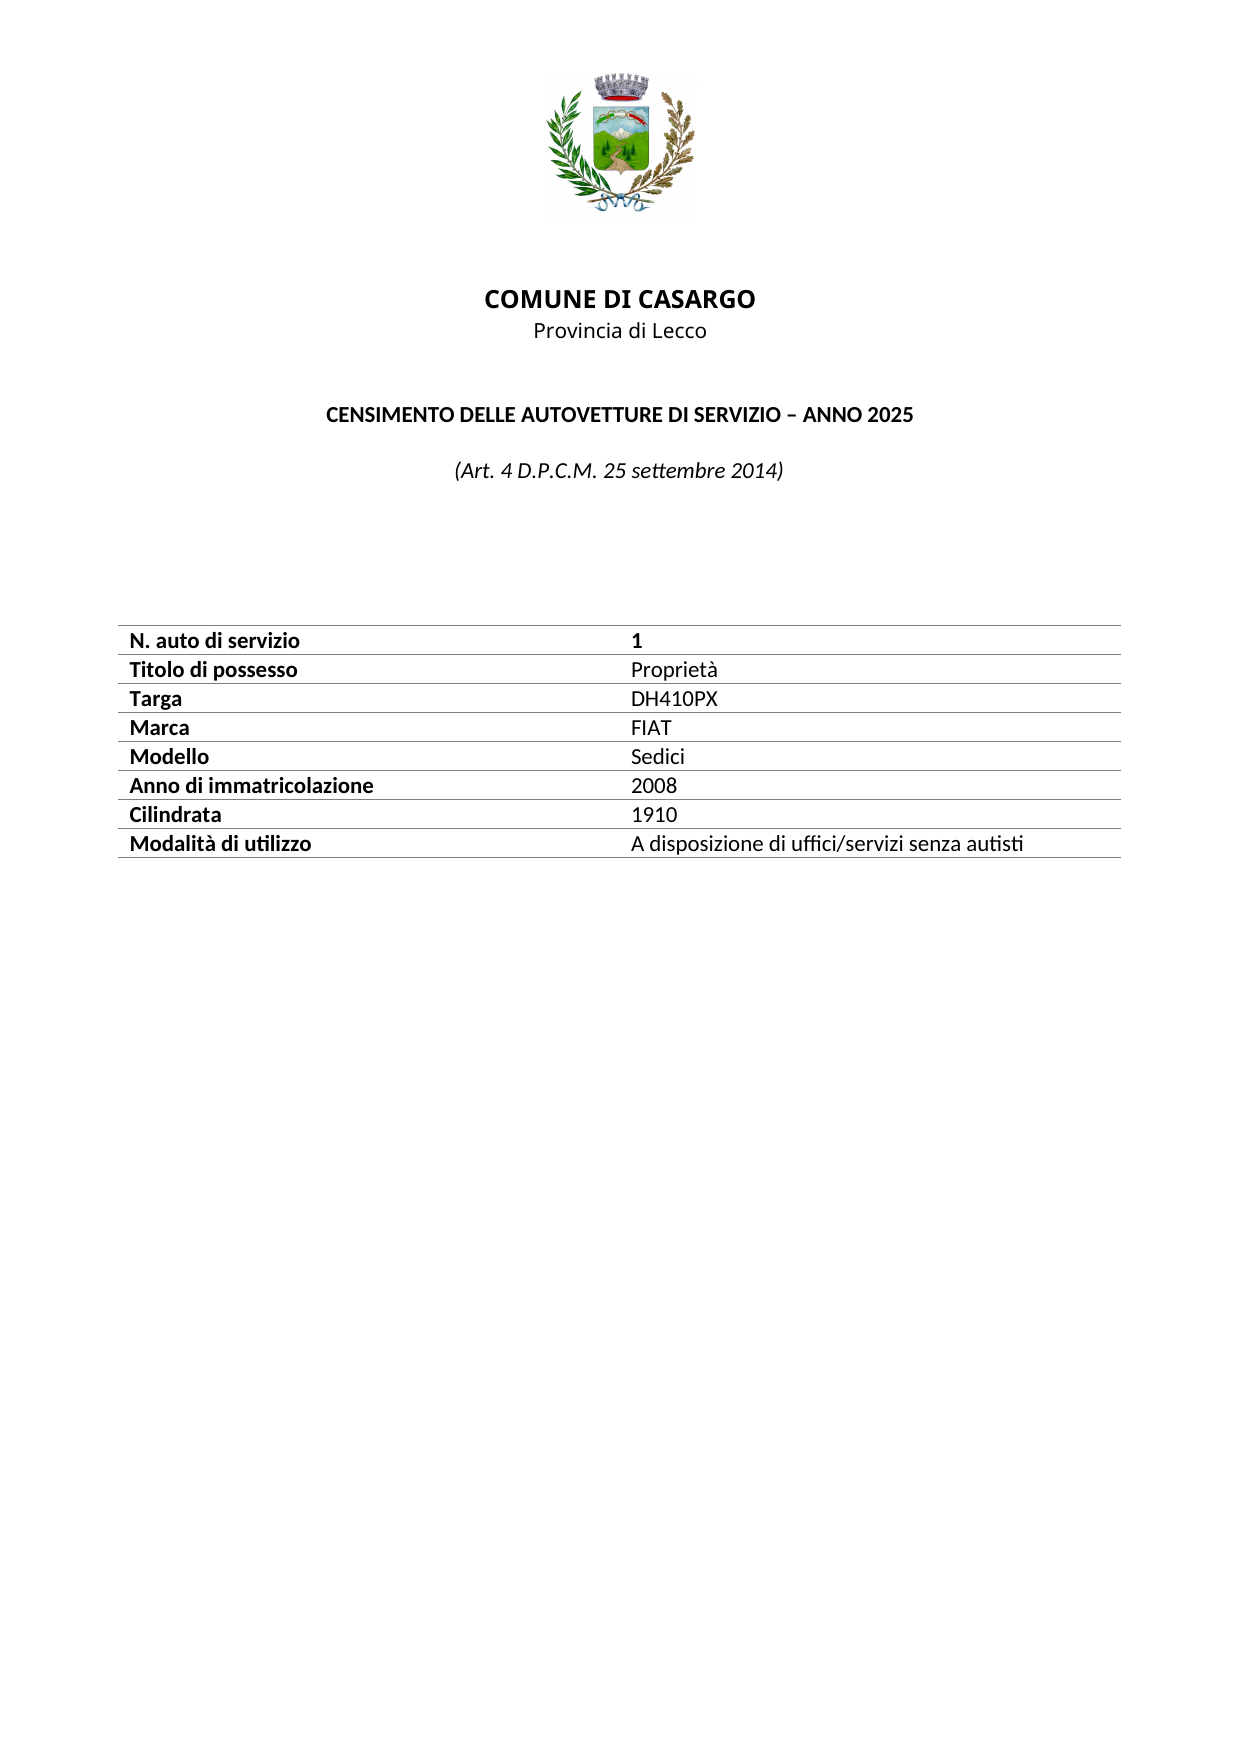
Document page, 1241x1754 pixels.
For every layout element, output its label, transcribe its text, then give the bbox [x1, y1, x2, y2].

table_cell Modello [118, 742, 619, 770]
table_cell 1910 [620, 800, 1121, 828]
table_cell 2008 [620, 771, 1121, 799]
table_cell Anno di immatricolazione [118, 771, 619, 799]
table_cell Titolo di possesso [118, 655, 619, 683]
table_cell Targa [118, 684, 619, 712]
table_cell Proprietà [620, 655, 1121, 683]
table_cell Modalità di utilizzo [118, 829, 619, 857]
table_cell FIAT [620, 713, 1121, 741]
table_cell DH410PX [620, 684, 1121, 712]
table_header N. auto di servizio [118, 626, 619, 654]
text (Art. 4 D.P.C.M. 25 settembre 2014) [118, 457, 1122, 485]
table_cell Sedici [620, 742, 1121, 770]
table_cell Cilindrata [118, 800, 619, 828]
table_cell Marca [118, 713, 619, 741]
table_cell A disposizione di uffici/servizi senza autisti [620, 829, 1121, 857]
text CENSIMENTO DELLE AUTOVETTURE DI SERVIZIO – ANNO 2025 [118, 401, 1122, 429]
table_header 1 [620, 626, 1121, 654]
